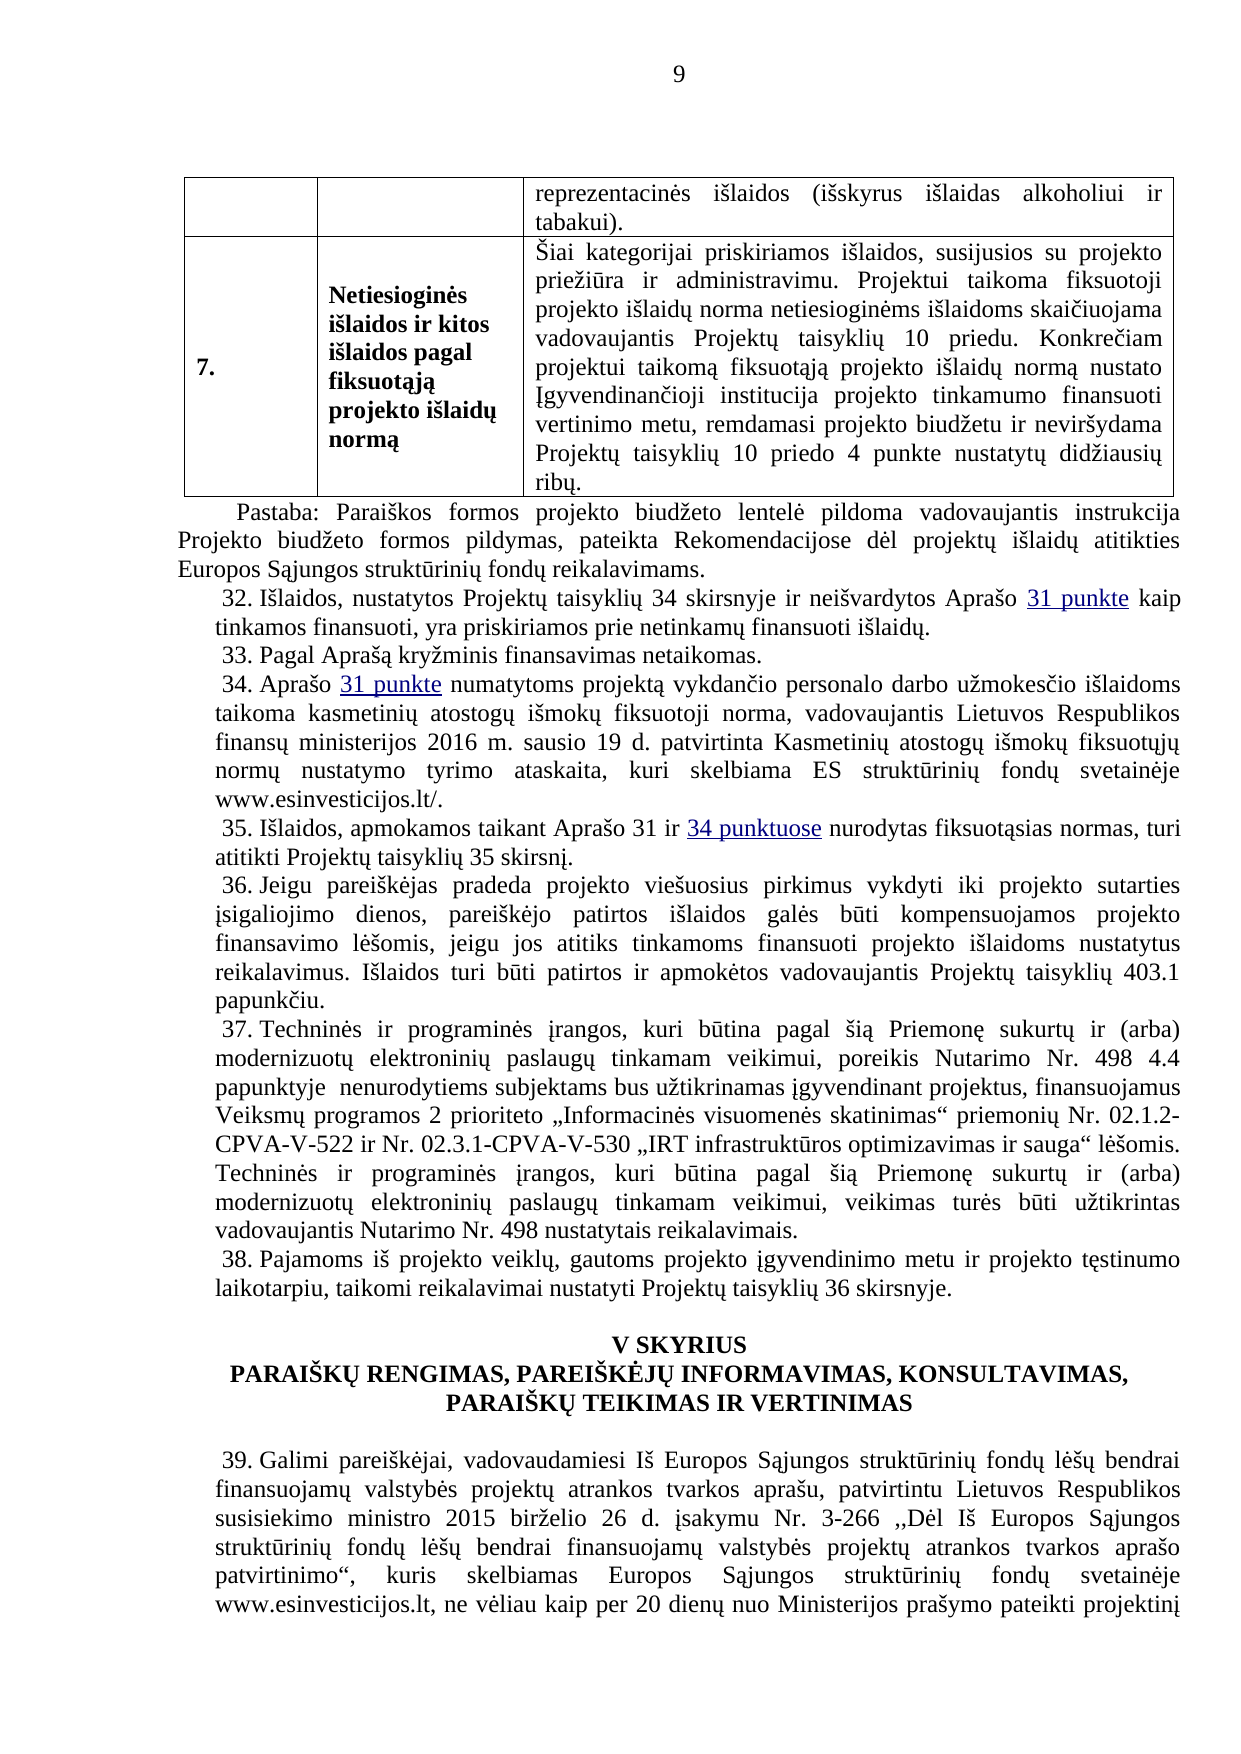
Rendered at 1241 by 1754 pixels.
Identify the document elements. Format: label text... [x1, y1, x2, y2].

table_cell 7. [185, 237, 317, 496]
table_cell Netiesioginės išlaidos ir kitos išlaidos pagal fiksuotąją projekto išlaidų normą [318, 237, 523, 496]
list Techninės ir programinės įrangos, kuri būtina pagal šią Priemonę sukurtų ir (arba) modernizuotų elektroninių paslaugų tinkamam veikimui, poreikis Nutarimo Nr. 498 4.4 papunktyje nenurodytiems subjektams bus užtikrinamas įgyvendinant projektus, finansuojamus Veiksmų programos 2 prioriteto „Informacinės visuomenės skatinimas“ priemonių Nr. 02.1.2-CPVA-V-522 ir Nr. 02.3.1-CPVA-V-530 „IRT infrastruktūros optimizavimas ir sauga“ lėšomis. Techninės ir programinės įrangos, kuri būtina pagal šią Priemonę sukurtų ir (arba) modernizuotų elektroninių paslaugų tinkamam veikimui, veikimas turės būti užtikrintas vadovaujantis Nutarimo Nr. 498 nustatytais reikalavimais. [177, 1014, 1181, 1244]
text PARAIŠKŲ RENGIMAS, PAREIŠKĖJŲ INFORMAVIMAS, KONSULTAVIMAS, PARAIŠKŲ TEIKIMAS IR VERTINIMAS [177, 1359, 1181, 1417]
text V SKYRIUS [177, 1330, 1181, 1359]
list Pagal Aprašą kryžminis finansavimas netaikomas. [177, 640, 1181, 669]
list Pajamoms iš projekto veiklų, gautoms projekto įgyvendinimo metu ir projekto tęstinumo laikotarpiu, taikomi reikalavimai nustatyti Projektų taisyklių 36 skirsnyje. [177, 1244, 1181, 1302]
list Galimi pareiškėjai, vadovaudamiesi Iš Europos Sąjungos struktūrinių fondų lėšų bendrai finansuojamų valstybės projektų atrankos tvarkos aprašu, patvirtintu Lietuvos Respublikos susisiekimo ministro 2015 birželio 26 d. įsakymu Nr. 3-266 ,,Dėl Iš Europos Sąjungos struktūrinių fondų lėšų bendrai finansuojamų valstybės projektų atrankos tvarkos aprašo patvirtinimo“, kuris skelbiamas Europos Sąjungos struktūrinių fondų svetainėje www.esinvesticijos.lt, ne vėliau kaip per 20 dienų nuo Ministerijos prašymo pateikti projektinį [177, 1445, 1181, 1618]
list Išlaidos, nustatytos Projektų taisyklių 34 skirsnyje ir neišvardytos Aprašo 31 punkte kaip tinkamos finansuoti, yra priskiriamos prie netinkamų finansuoti išlaidų. [177, 583, 1181, 640]
table_cell Šiai kategorijai priskiriamos išlaidos, susijusios su projekto priežiūra ir administravimu. Projektui taikoma fiksuotoji projekto išlaidų norma netiesioginėms išlaidoms skaičiuojama vadovaujantis Projektų taisyklių 10 priedu. Konkrečiam projektui taikomą fiksuotąją projekto išlaidų normą nustato Įgyvendinančioji institucija projekto tinkamumo finansuoti vertinimo metu, remdamasi projekto biudžetu ir neviršydama Projektų taisyklių 10 priedo 4 punkte nustatytų didžiausių ribų. [524, 237, 1173, 496]
list Išlaidos, apmokamos taikant Aprašo 31 ir 34 punktuose nurodytas fiksuotąsias normas, turi atitikti Projektų taisyklių 35 skirsnį. [177, 813, 1181, 870]
table_cell [318, 178, 523, 236]
table_cell reprezentacinės išlaidos (išskyrus išlaidas alkoholiui ir tabakui). [524, 178, 1173, 236]
text Pastaba: Paraiškos formos projekto biudžeto lentelė pildoma vadovaujantis instrukcija Projekto biudžeto formos pildymas, pateikta Rekomendacijose dėl projektų išlaidų atitikties Europos Sąjungos struktūrinių fondų reikalavimams. [177, 497, 1181, 583]
list Jeigu pareiškėjas pradeda projekto viešuosius pirkimus vykdyti iki projekto sutarties įsigaliojimo dienos, pareiškėjo patirtos išlaidos galės būti kompensuojamos projekto finansavimo lėšomis, jeigu jos atitiks tinkamoms finansuoti projekto išlaidoms nustatytus reikalavimus. Išlaidos turi būti patirtos ir apmokėtos vadovaujantis Projektų taisyklių 403.1 papunkčiu. [177, 870, 1181, 1014]
table_cell [185, 178, 317, 236]
list Aprašo 31 punkte numatytoms projektą vykdančio personalo darbo užmokesčio išlaidoms taikoma kasmetinių atostogų išmokų fiksuotoji norma, vadovaujantis Lietuvos Respublikos finansų ministerijos 2016 m. sausio 19 d. patvirtinta Kasmetinių atostogų išmokų fiksuotųjų normų nustatymo tyrimo ataskaita, kuri skelbiama ES struktūrinių fondų svetainėje www.esinvesticijos.lt/. [177, 669, 1181, 813]
